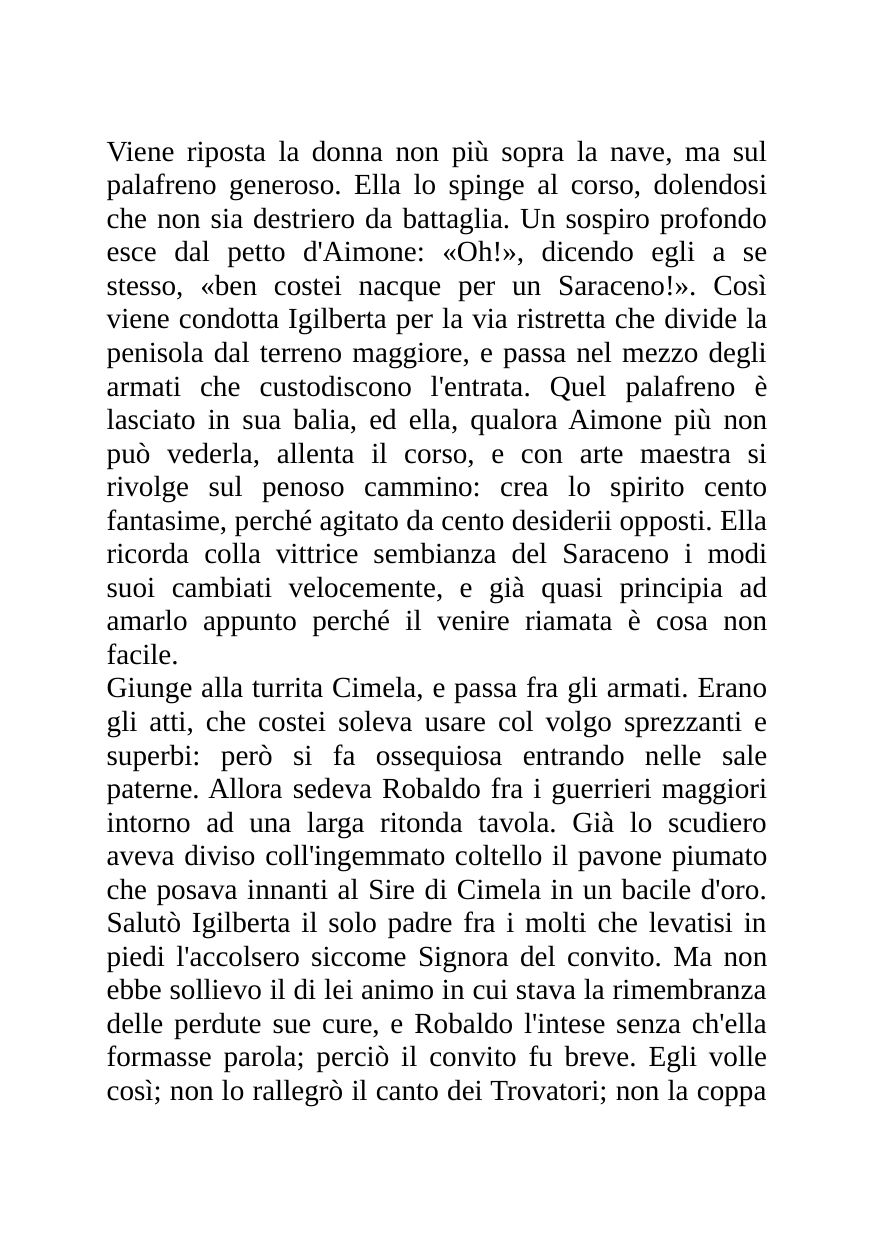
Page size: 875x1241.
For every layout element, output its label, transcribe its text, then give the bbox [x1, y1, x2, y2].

text Giunge alla turrita Cimela, e passa fra gli armati. Erano gli atti, che costei soleva usare col volgo sprezzanti e superbi: però si fa ossequiosa entrando nelle sale paterne. Allora sedeva Robaldo fra i guerrieri maggiori intorno ad una larga ritonda tavola. Già lo scudiero aveva diviso coll'ingemmato coltello il pavone piumato che posava innanti al Sire di Cimela in un bacile d'oro. Salutò Igilberta il solo padre fra i molti che levatisi in piedi l'accolsero siccome Signora del convito. Ma non ebbe sollievo il di lei animo in cui stava la rimembranza delle perdute sue cure, e Robaldo l'intese senza ch'ella formasse parola; perciò il convito fu breve. Egli volle così; non lo rallegrò il canto dei Trovatori; non la coppa [106, 671, 768, 1107]
text Viene riposta la donna non più sopra la nave, ma sul palafreno generoso. Ella lo spinge al corso, dolendosi che non sia destriero da battaglia. Un sospiro profondo esce dal petto d'Aimone: «Oh!», dicendo egli a se stesso, «ben costei nacque per un Saraceno!». Così viene condotta Igilberta per la via ristretta che divide la penisola dal terreno maggiore, e passa nel mezzo degli armati che custodiscono l'entrata. Quel palafreno è lasciato in sua balia, ed ella, qualora Aimone più non può vederla, allenta il corso, e con arte maestra si rivolge sul penoso cammino: crea lo spirito cento fantasime, perché agitato da cento desiderii opposti. Ella ricorda colla vittrice sembianza del Saraceno i modi suoi cambiati velocemente, e già quasi principia ad amarlo appunto perché il venire riamata è cosa non facile. [106, 134, 768, 671]
